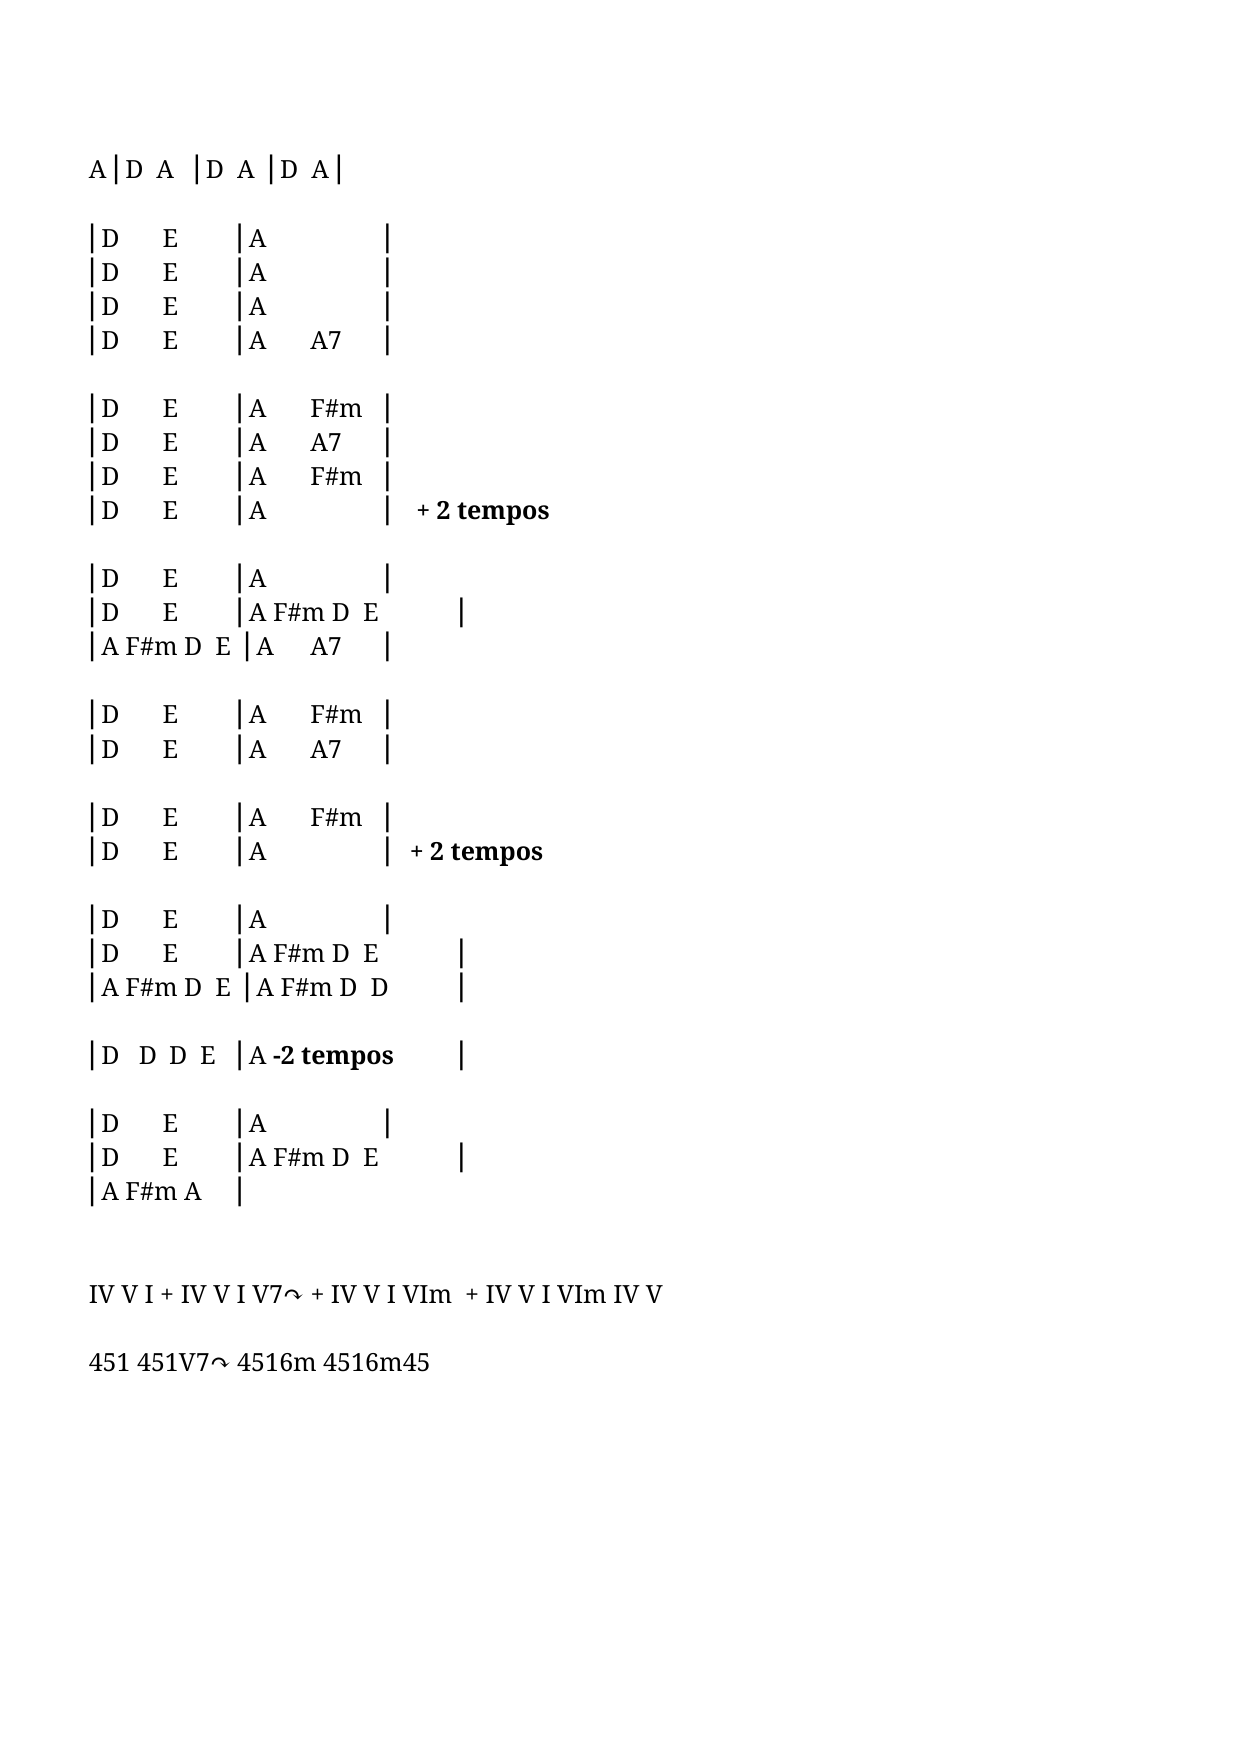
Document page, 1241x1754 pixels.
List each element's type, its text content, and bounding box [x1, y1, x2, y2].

text ⎜D E ⎜A A7 ⎜ [88, 425, 679, 459]
text ⎜D E ⎜A ⎜ + 2 tempos [88, 493, 679, 527]
text ⎜A F#m D E ⎜A F#m D D ⎜ [88, 970, 679, 1004]
text ⎜D E ⎜A F#m D E ⎜ [88, 936, 679, 970]
text ⎜D E ⎜A F#m ⎜ [88, 799, 679, 833]
text ⎜D D D E ⎜A -2 tempos ⎜ [88, 1038, 679, 1072]
text ⎜D E ⎜A ⎜ [88, 902, 679, 936]
text ⎜A F#m D E ⎜A A7 ⎜ [88, 629, 679, 663]
text ⎜D E ⎜A ⎜ [88, 220, 679, 254]
text ⎜D E ⎜A F#m ⎜ [88, 459, 679, 493]
text ⎜D E ⎜A F#m ⎜ [88, 697, 679, 731]
text ⎜A F#m A ⎜ [88, 1174, 679, 1208]
text ⎜D E ⎜A ⎜ [88, 254, 679, 288]
text ⎜D E ⎜A ⎜ [88, 1106, 679, 1140]
text 451 451V7↷ 4516m 4516m45 [88, 1344, 679, 1378]
text ⎜D E ⎜A F#m ⎜ [88, 391, 679, 425]
text ⎜D E ⎜A F#m D E ⎜ [88, 595, 679, 629]
text ⎜D E ⎜A A7 ⎜ [88, 322, 679, 357]
text ⎜D E ⎜A F#m D E ⎜ [88, 1140, 679, 1174]
text ⎜D E ⎜A ⎜ [88, 288, 679, 322]
text A ⎜D A ⎜D A ⎜D A ⎜ [88, 152, 679, 186]
text ⎜D E ⎜A ⎜ + 2 tempos [88, 833, 679, 867]
text IV V I + IV V I V7↷ + IV V I VIm + IV V I VIm IV V [88, 1276, 679, 1310]
text ⎜D E ⎜A ⎜ [88, 561, 679, 595]
text ⎜D E ⎜A A7 ⎜ [88, 731, 679, 765]
